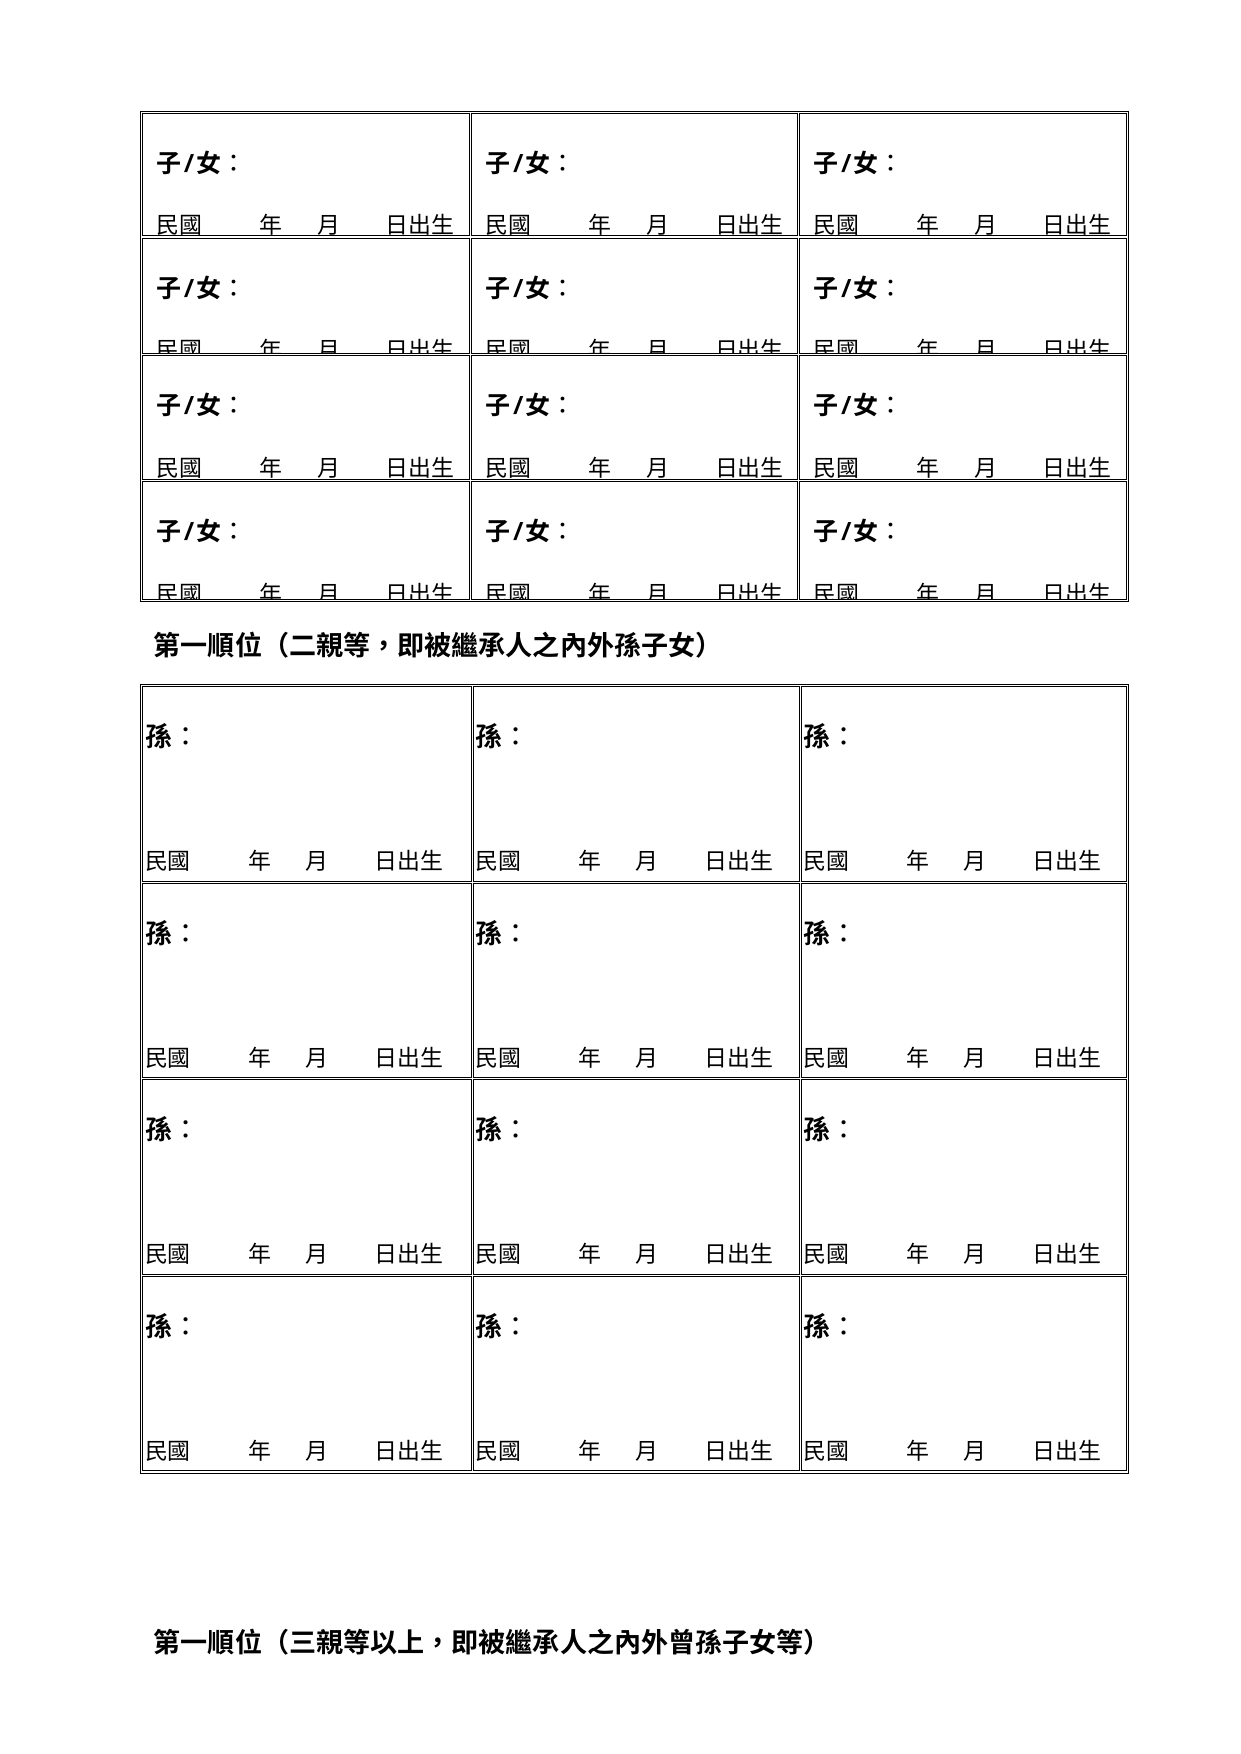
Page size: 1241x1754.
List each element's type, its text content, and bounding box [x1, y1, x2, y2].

table_cell 子/女： 民國 年 月 日出生 民國 年 月 日死亡 [143, 482, 469, 599]
table_cell 子/女： 民國 年 月 日出生 民國 年 月 日死亡 [472, 482, 797, 599]
text 第一順位（二親等，即被繼承人之內外孫子女） [153, 602, 1110, 664]
table_cell 孫： 民國 年 月 日出生 [802, 1277, 1126, 1470]
table_cell 子/女： 民國 年 月 日出生 民國 年 月 日死亡 [472, 114, 797, 235]
text 第一順位（三親等以上，即被繼承人之內外曾孫子女等） [153, 1598, 1110, 1661]
table_cell 子/女： 民國 年 月 日出生 民國 年 月 日死亡 [800, 356, 1126, 479]
table_header 孫： 民國 年 月 日出生 [143, 687, 471, 881]
table_cell 孫： 民國 年 月 日出生 [474, 1080, 799, 1274]
table_cell 孫： 民國 年 月 日出生 [143, 1277, 471, 1470]
table_header 孫： 民國 年 月 日出生 [802, 687, 1126, 881]
table_cell 子/女： 民國 年 月 日出生 民國 年 月 日死亡 [800, 114, 1126, 235]
table_cell 孫： 民國 年 月 日出生 [802, 1080, 1126, 1274]
table_cell 子/女： 民國 年 月 日出生 民國 年 月 日死亡 [472, 239, 797, 353]
table_cell 孫： 民國 年 月 日出生 [474, 1277, 799, 1470]
table_cell 子/女： 民國 年 月 日出生 民國 年 月 日死亡 [143, 356, 469, 479]
table_header 孫： 民國 年 月 日出生 [474, 687, 799, 881]
table_cell 子/女： 民國 年 月 日出生 民國 年 月 日死亡 [143, 114, 469, 235]
table_cell 子/女： 民國 年 月 日出生 民國 年 月 日死亡 [800, 239, 1126, 353]
table_cell 孫： 民國 年 月 日出生 [802, 884, 1126, 1077]
table_cell 子/女： 民國 年 月 日出生 民國 年 月 日死亡 [143, 239, 469, 353]
table_cell 孫： 民國 年 月 日出生 [143, 884, 471, 1077]
table_cell 子/女： 民國 年 月 日出生 民國 年 月 日死亡 [472, 356, 797, 479]
table_cell 孫： 民國 年 月 日出生 [474, 884, 799, 1077]
table_cell 孫： 民國 年 月 日出生 [143, 1080, 471, 1274]
table_cell 子/女： 民國 年 月 日出生 民國 年 月 日死亡 [800, 482, 1126, 599]
